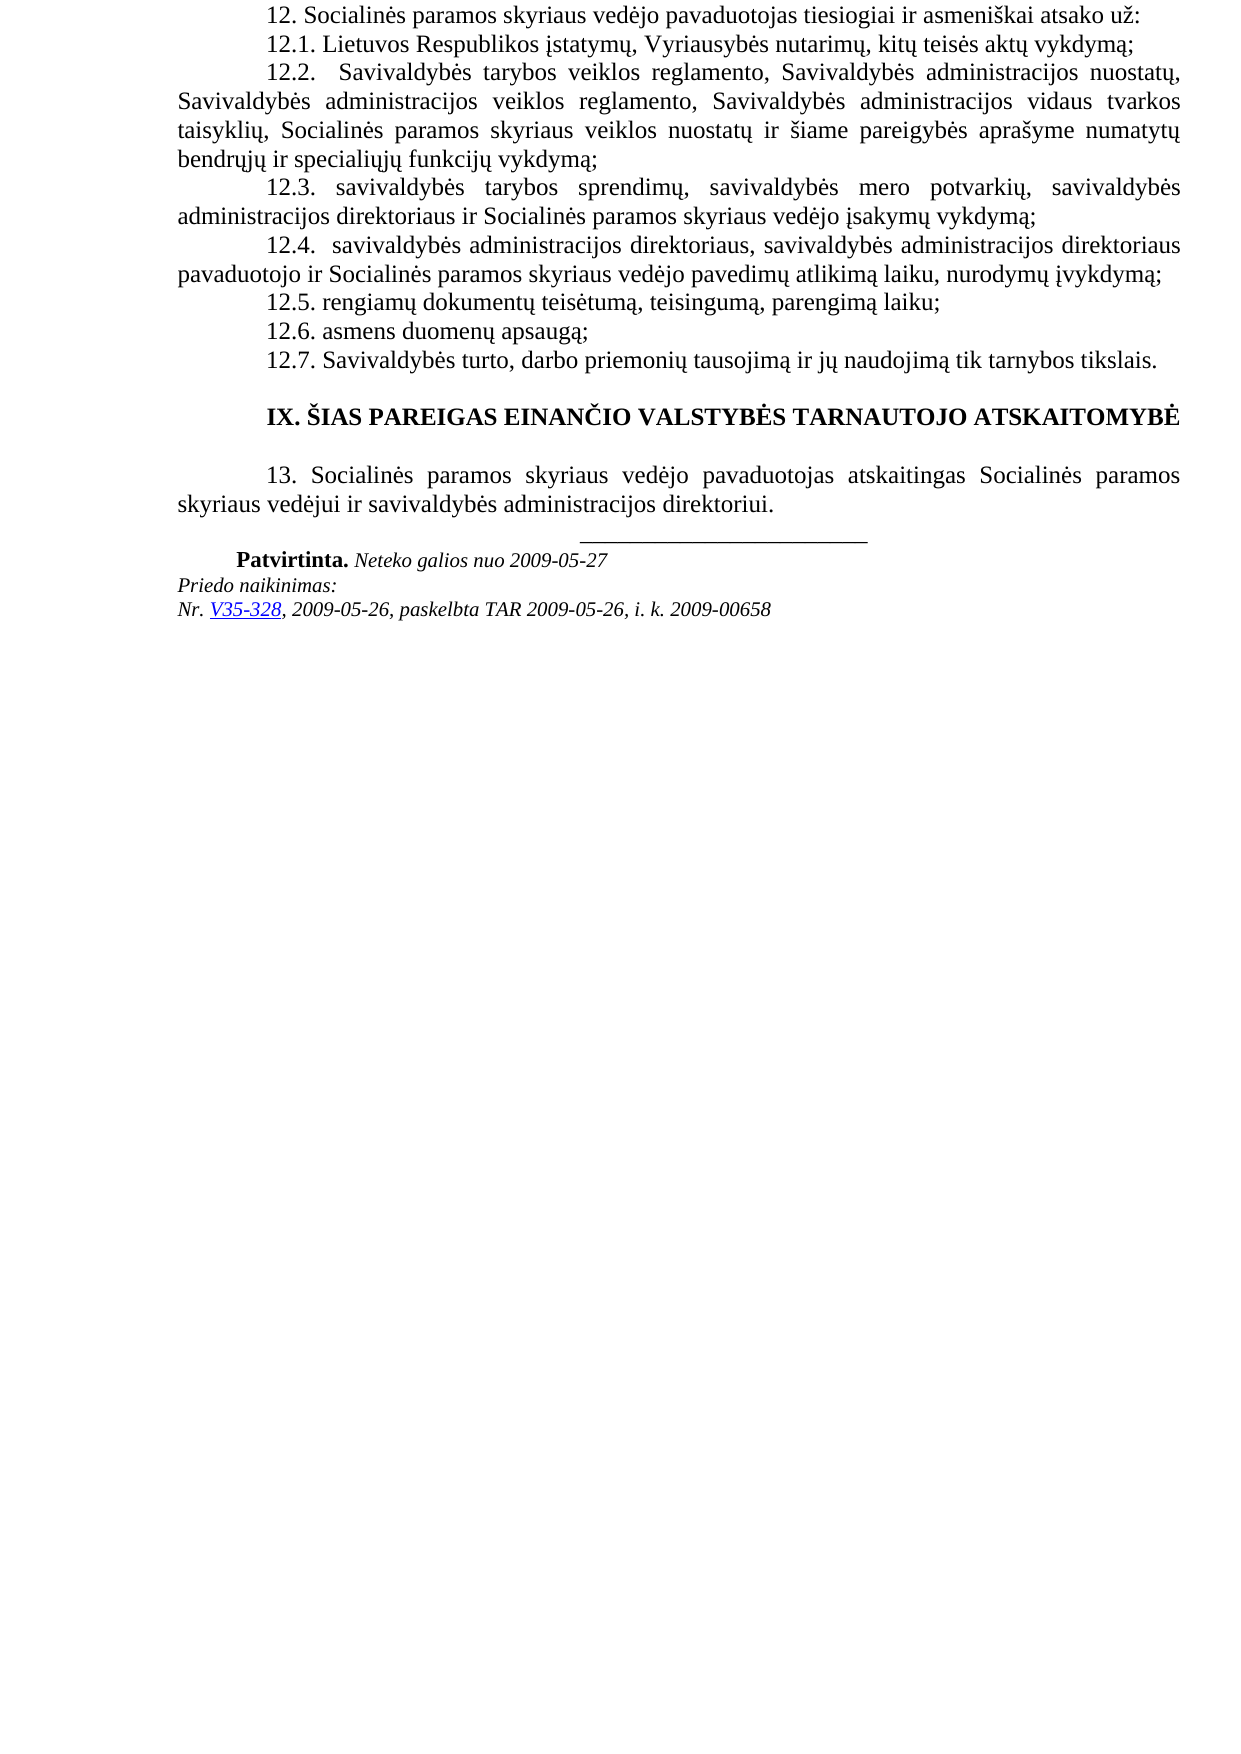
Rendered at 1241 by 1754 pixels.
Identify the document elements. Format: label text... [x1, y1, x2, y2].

text 12.4. savivaldybės administracijos direktoriaus, savivaldybės administracijos direktoriaus pavaduotojo ir Socialinės paramos skyriaus vedėjo pavedimų atlikimą laiku, nurodymų įvykdymą; [177, 230, 1181, 287]
text 12. Socialinės paramos skyriaus vedėjo pavaduotojas tiesiogiai ir asmeniškai atsako už: [177, 0, 1181, 29]
text Nr. V35-328, 2009-05-26, paskelbta TAR 2009-05-26, i. k. 2009-00658 [177, 597, 1181, 621]
text Priedo naikinimas: [177, 573, 1181, 597]
text 12.1. Lietuvos Respublikos įstatymų, Vyriausybės nutarimų, kitų teisės aktų vykdymą; [177, 29, 1181, 57]
text 12.5. rengiamų dokumentų teisėtumą, teisingumą, parengimą laiku; [177, 287, 1181, 316]
text 12.6. asmens duomenų apsaugą; [177, 316, 1181, 345]
text 12.2. Savivaldybės tarybos veiklos reglamento, Savivaldybės administracijos nuostatų, Savivaldybės administracijos veiklos reglamento, Savivaldybės administracijos vidaus tvarkos taisyklių, Socialinės paramos skyriaus veiklos nuostatų ir šiame pareigybės aprašyme numatytų bendrųjų ir specialiųjų funkcijų vykdymą; [177, 57, 1181, 172]
text IX. ŠIAS PAREIGAS EINANČIO VALSTYBĖS TARNAUTOJO ATSKAITOMYBĖ [177, 402, 1181, 431]
text _______________________ [177, 517, 1181, 546]
text 13. Socialinės paramos skyriaus vedėjo pavaduotojas atskaitingas Socialinės paramos skyriaus vedėjui ir savivaldybės administracijos direktoriui. [177, 460, 1181, 517]
text 12.7. Savivaldybės turto, darbo priemonių tausojimą ir jų naudojimą tik tarnybos tikslais. [177, 345, 1181, 374]
text Patvirtinta. Neteko galios nuo 2009-05-27 [177, 546, 1181, 573]
text 12.3. savivaldybės tarybos sprendimų, savivaldybės mero potvarkių, savivaldybės administracijos direktoriaus ir Socialinės paramos skyriaus vedėjo įsakymų vykdymą; [177, 172, 1181, 230]
